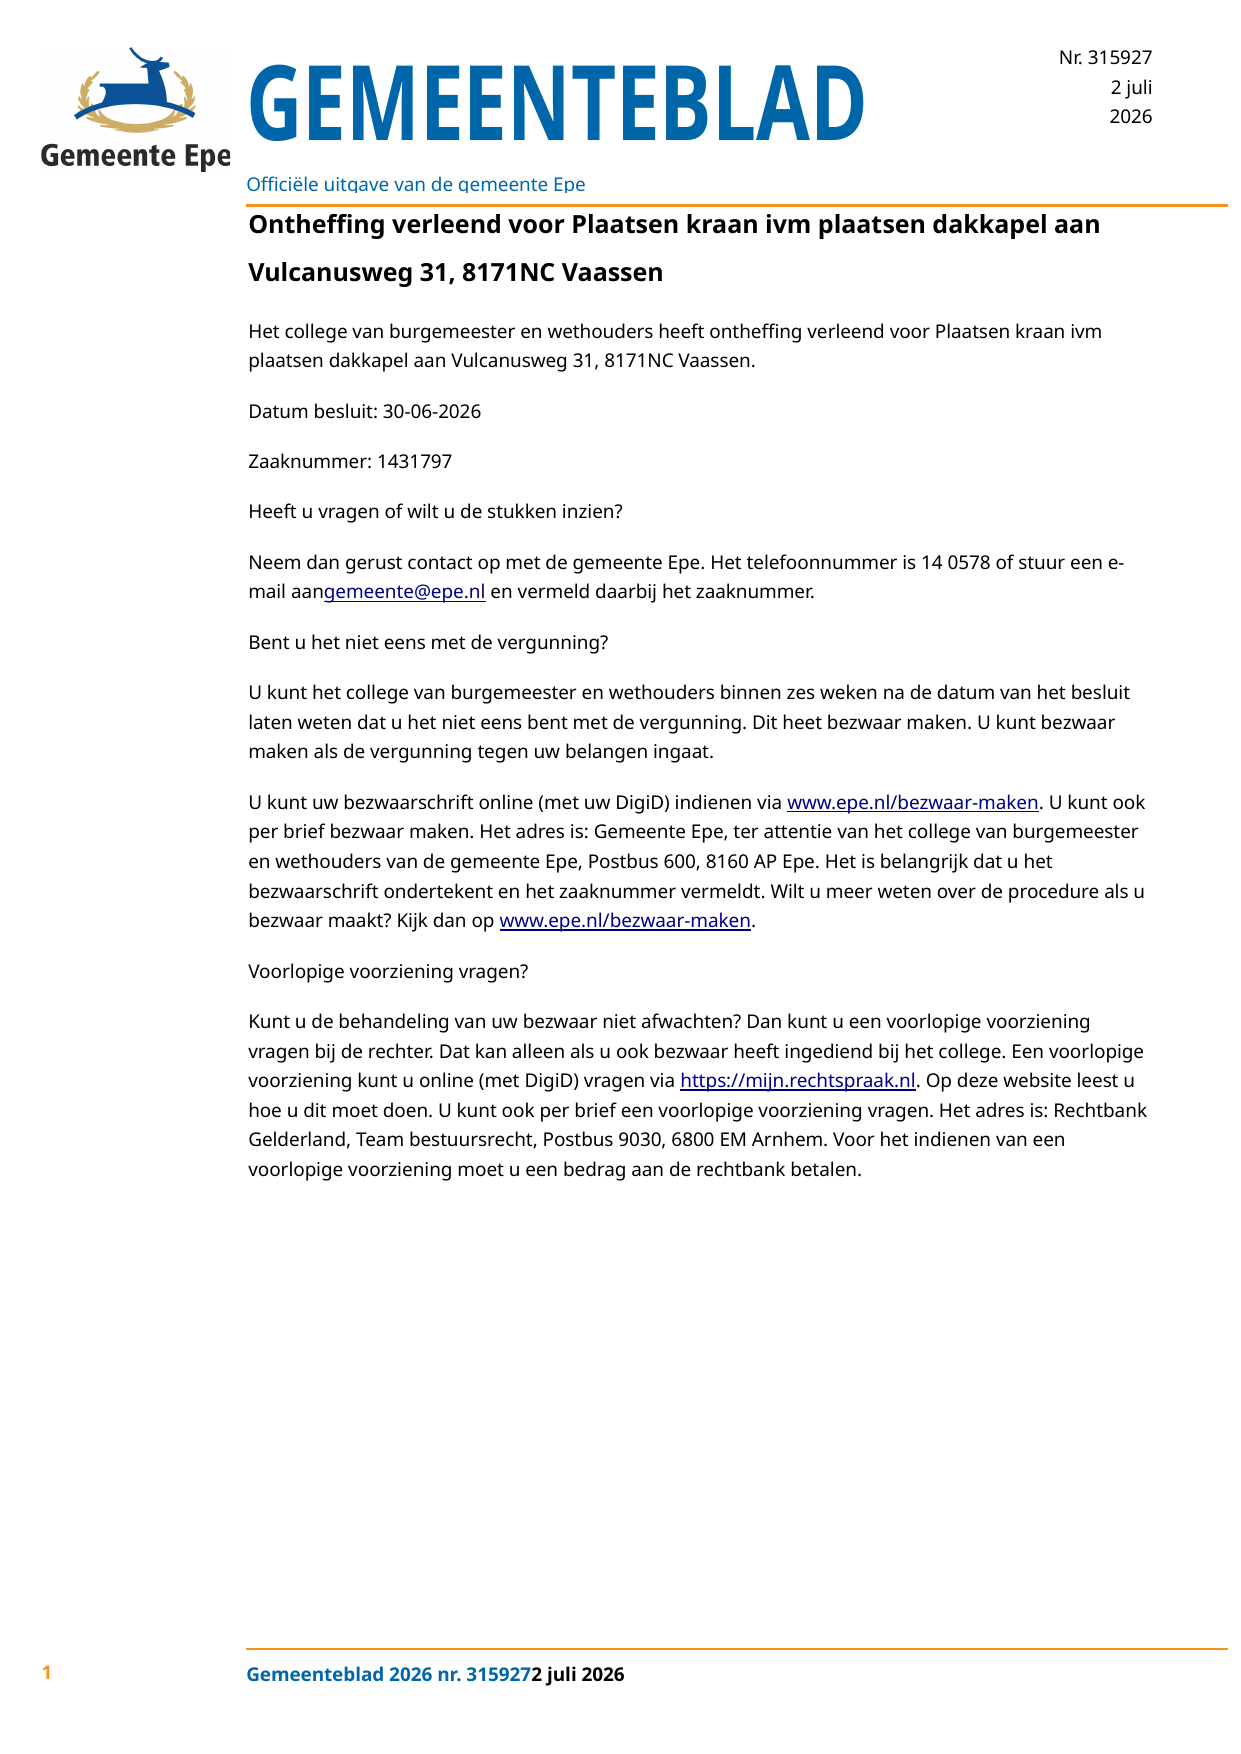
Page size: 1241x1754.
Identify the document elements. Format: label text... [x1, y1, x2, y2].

text Zaaknummer: 1431797 [248, 448, 1152, 474]
text Ontheffing verleend voor Plaatsen kraan ivm plaatsen dakkapel aan Vulcanusweg 31, 8171NC Vaassen [248, 207, 1152, 288]
text Voorlopige voorziening vragen? [248, 958, 1152, 984]
text U kunt het college van burgemeester en wethouders binnen zes weken na de datum van het besluit laten weten dat u het niet eens bent met de vergunning. Dit heet bezwaar maken. U kunt bezwaar maken als de vergunning tegen uw belangen ingaat. [248, 679, 1152, 764]
text Neem dan gerust contact op met de gemeente Epe. Het telefoonnummer is 14 0578 of stuur een e-mail aangemeente@epe.nl en vermeld daarbij het zaaknummer. [248, 549, 1152, 604]
text Datum besluit: 30-06-2026 [248, 398, 1152, 424]
text Heeft u vragen of wilt u de stukken inzien? [248, 499, 1152, 524]
text Het college van burgemeester en wethouders heeft ontheffing verleend voor Plaatsen kraan ivm plaatsen dakkapel aan Vulcanusweg 31, 8171NC Vaassen. [248, 318, 1152, 373]
picture [41, 47, 231, 172]
text Kunt u de behandeling van uw bezwaar niet afwachten? Dan kunt u een voorlopige voorziening vragen bij de rechter. Dat kan alleen als u ook bezwaar heeft ingediend bij het college. Een voorlopige voorziening kunt u online (met DigiD) vragen via https://mijn.rechtspraak.nl. Op deze website leest u hoe u dit moet doen. U kunt ook per brief een voorlopige voorziening vragen. Het adres is: Rechtbank Gelderland, Team bestuursrecht, Postbus 9030, 6800 EM Arnhem. Voor het indienen van een voorlopige voorziening moet u een bedrag aan de rechtbank betalen. [248, 1008, 1152, 1182]
text Bent u het niet eens met de vergunning? [248, 629, 1152, 655]
text U kunt uw bezwaarschrift online (met uw DigiD) indienen via www.epe.nl/bezwaar-maken. U kunt ook per brief bezwaar maken. Het adres is: Gemeente Epe, ter attentie van het college van burgemeester en wethouders van de gemeente Epe, Postbus 600, 8160 AP Epe. Het is belangrijk dat u het bezwaarschrift ondertekent en het zaaknummer vermeldt. Wilt u meer weten over de procedure als u bezwaar maakt? Kijk dan op www.epe.nl/bezwaar-maken. [248, 789, 1152, 933]
